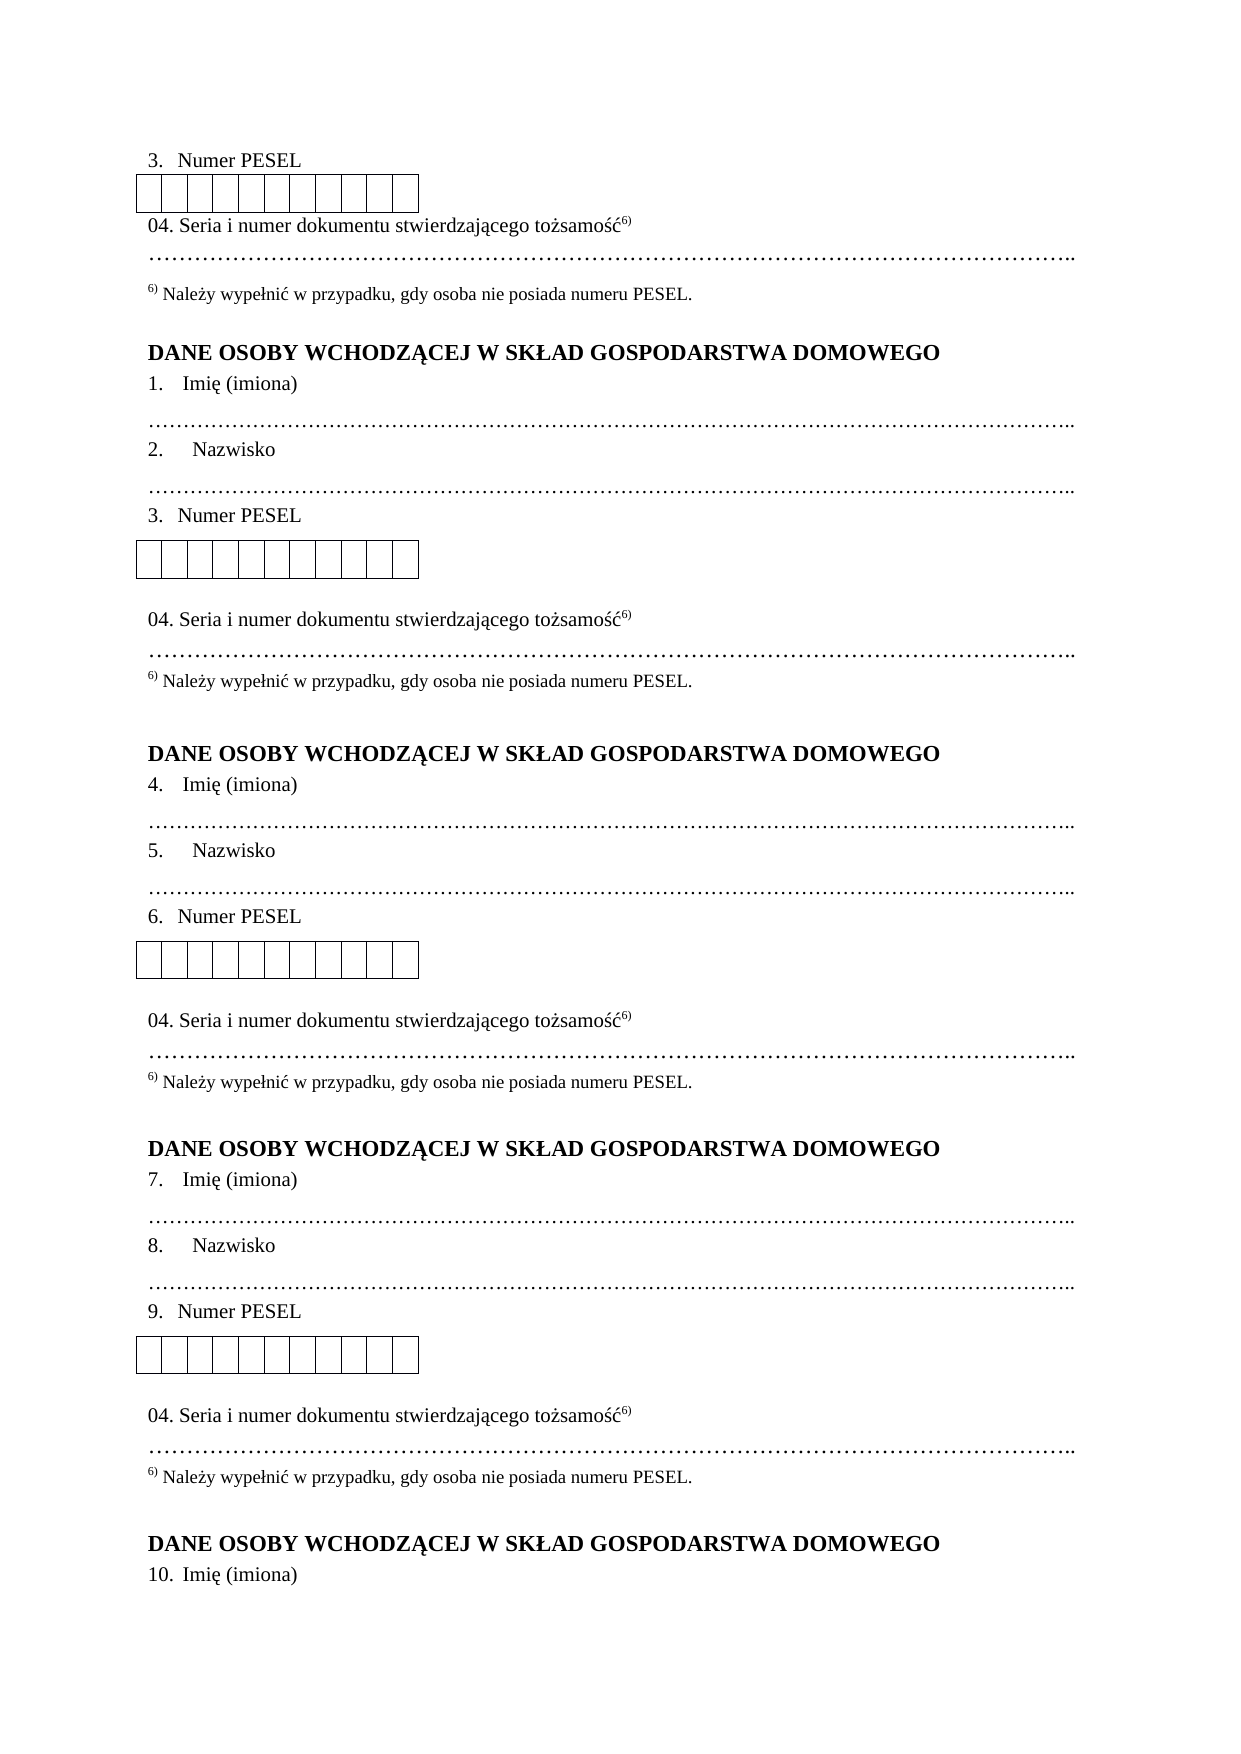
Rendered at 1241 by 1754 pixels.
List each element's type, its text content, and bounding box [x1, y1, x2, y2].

text 6) Należy wypełnić w przypadku, gdy osoba nie posiada numeru PESEL. [148, 1068, 1081, 1093]
table_header [290, 1337, 315, 1373]
list Imię (imiona) [148, 371, 1081, 395]
text …………………………………………………………………………………………………………………….. [148, 1270, 1093, 1294]
table_header [162, 942, 187, 978]
table_header [162, 1337, 187, 1373]
table_header [213, 1337, 238, 1373]
table_header [213, 541, 238, 577]
table_header [290, 942, 315, 978]
table_header [316, 1337, 341, 1373]
text …………………………………………………………………………………………………………………….. [148, 809, 1093, 833]
table_header [137, 175, 161, 212]
table_header [239, 1337, 264, 1373]
table_header [213, 175, 238, 212]
list Nazwisko [148, 1233, 1081, 1257]
list Numer PESEL [148, 1299, 1081, 1323]
table_header [188, 175, 212, 212]
table_header [162, 541, 187, 577]
table_header [367, 1337, 392, 1373]
table_header [367, 942, 392, 978]
text DANE OSOBY WCHODZĄCEJ W SKŁAD GOSPODARSTWA DOMOWEGO [148, 740, 1093, 766]
text …………………………………………………………………………………………………………………….. [148, 875, 1093, 899]
text 04. Seria i numer dokumentu stwierdzającego tożsamość6) [148, 607, 1093, 631]
table_header [367, 541, 392, 577]
list Numer PESEL [148, 148, 1081, 172]
text 6) Należy wypełnić w przypadku, gdy osoba nie posiada numeru PESEL. [148, 668, 1081, 692]
table_header [367, 175, 392, 212]
text 04. Seria i numer dokumentu stwierdzającego tożsamość6) [148, 213, 1093, 237]
table_header [239, 942, 264, 978]
table_header [393, 541, 418, 577]
text ………………………………………………………………………………………………………….. [148, 239, 1093, 266]
list Imię (imiona) [148, 1167, 1081, 1191]
table_header [342, 1337, 366, 1373]
table_header [137, 1337, 161, 1373]
table_header [393, 175, 418, 212]
table_header [137, 942, 161, 978]
table_header [290, 541, 315, 577]
table_header [265, 175, 289, 212]
text DANE OSOBY WCHODZĄCEJ W SKŁAD GOSPODARSTWA DOMOWEGO [148, 1530, 1093, 1557]
list Nazwisko [148, 838, 1081, 862]
list Imię (imiona) [148, 772, 1081, 796]
text …………………………………………………………………………………………………………………….. [148, 408, 1093, 432]
table_header [213, 942, 238, 978]
table_header [162, 175, 187, 212]
table_header [137, 541, 161, 577]
table_header [188, 1337, 212, 1373]
text DANE OSOBY WCHODZĄCEJ W SKŁAD GOSPODARSTWA DOMOWEGO [148, 339, 1093, 366]
list Nazwisko [148, 437, 1081, 461]
text 6) Należy wypełnić w przypadku, gdy osoba nie posiada numeru PESEL. [148, 281, 1081, 305]
table_header [342, 541, 366, 577]
table_header [265, 942, 289, 978]
text ………………………………………………………………………………………………………….. [148, 636, 1093, 663]
table_header [342, 175, 366, 212]
text 04. Seria i numer dokumentu stwierdzającego tożsamość6) [148, 1403, 1093, 1427]
table_header [290, 175, 315, 212]
table_header [316, 175, 341, 212]
table_header [316, 942, 341, 978]
table_header [316, 541, 341, 577]
table_header [188, 541, 212, 577]
table_header [393, 942, 418, 978]
table_header [265, 541, 289, 577]
table_header [265, 1337, 289, 1373]
table_header [342, 942, 366, 978]
table_header [393, 1337, 418, 1373]
text 04. Seria i numer dokumentu stwierdzającego tożsamość6) [148, 1008, 1093, 1032]
text ………………………………………………………………………………………………………….. [148, 1037, 1093, 1063]
list Numer PESEL [148, 503, 1081, 527]
text …………………………………………………………………………………………………………………….. [148, 474, 1093, 498]
table_header [239, 175, 264, 212]
text DANE OSOBY WCHODZĄCEJ W SKŁAD GOSPODARSTWA DOMOWEGO [148, 1135, 1093, 1161]
text 6) Należy wypełnić w przypadku, gdy osoba nie posiada numeru PESEL. [148, 1464, 1081, 1488]
list Imię (imiona) [148, 1562, 1081, 1586]
table_header [239, 541, 264, 577]
text ………………………………………………………………………………………………………….. [148, 1432, 1093, 1458]
text …………………………………………………………………………………………………………………….. [148, 1204, 1093, 1228]
table_header [188, 942, 212, 978]
list Numer PESEL [148, 904, 1081, 928]
